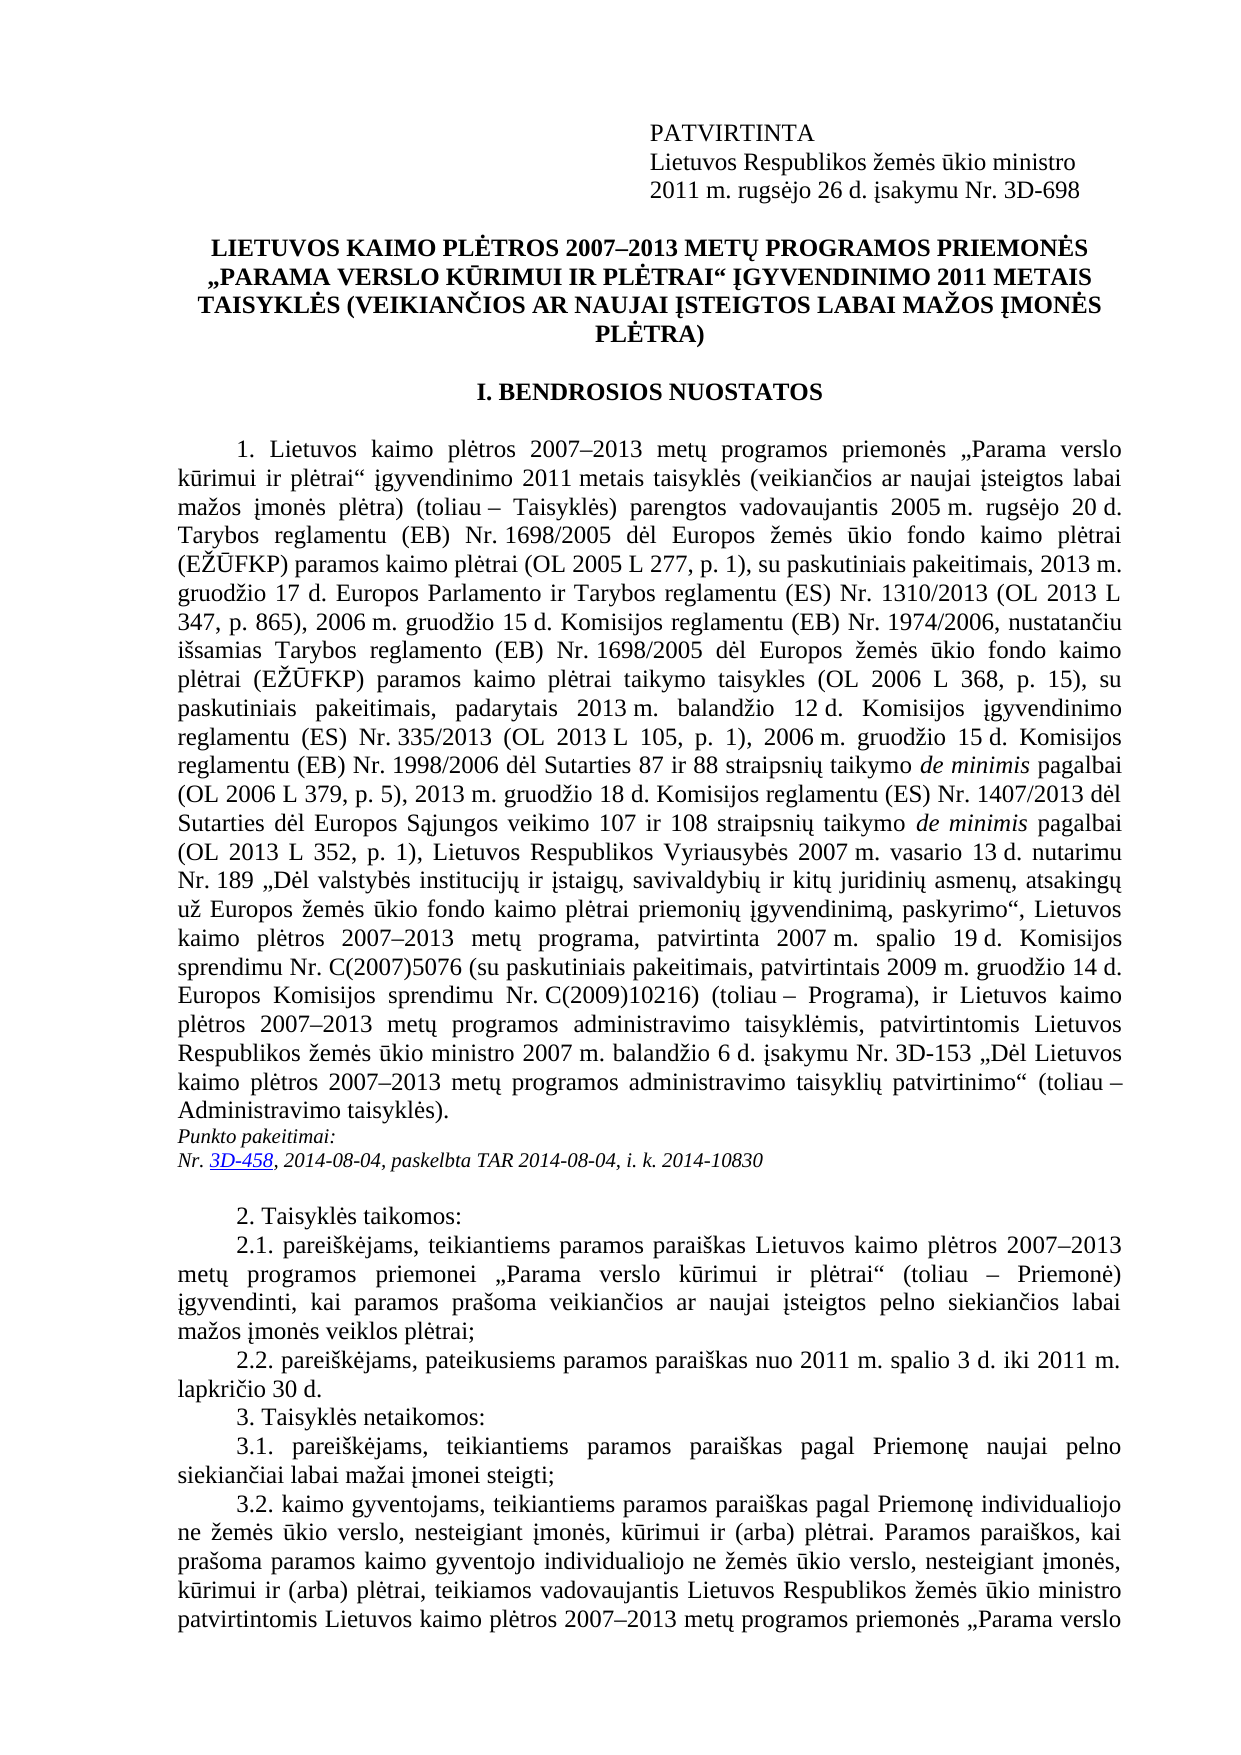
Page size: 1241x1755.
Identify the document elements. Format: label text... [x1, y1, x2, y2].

text PATVIRTINTA [649, 118, 1122, 147]
text 2.2. pareiškėjams, pateikusiems paramos paraiškas nuo 2011 m. spalio 3 d. iki 2011 m. lapkričio 30 d. [177, 1345, 1122, 1402]
text 3.1. pareiškėjams, teikiantiems paramos paraiškas pagal Priemonę naujai pelno siekiančiai labai mažai įmonei steigti; [177, 1431, 1122, 1489]
text Punkto pakeitimai: [177, 1124, 1122, 1148]
text 3.2. kaimo gyventojams, teikiantiems paramos paraiškas pagal Priemonę individualiojo ne žemės ūkio verslo, nesteigiant įmonės, kūrimui ir (arba) plėtrai. Paramos paraiškos, kai prašoma paramos kaimo gyventojo individualiojo ne žemės ūkio verslo, nesteigiant įmonės, kūrimui ir (arba) plėtrai, teikiamos vadovaujantis Lietuvos Respublikos žemės ūkio ministro patvirtintomis Lietuvos kaimo plėtros 2007–2013 metų programos priemonės „Parama verslo [177, 1489, 1122, 1632]
text LIETUVOS KAIMO PLĖTROS 2007–2013 METŲ PROGRAMOS PRIEMONĖS „PARAMA VERSLO KŪRIMUI IR PLĖTRAI“ ĮGYVENDINIMO 2011 METAIS TAISYKLĖS (VEIKIANČIOS AR NAUJAI ĮSTEIGTOS LABAI MAŽOS ĮMONĖS PLĖTRA) [177, 233, 1122, 348]
text I. BENDROSIOS NUOSTATOS [177, 377, 1122, 406]
text 2.1. pareiškėjams, teikiantiems paramos paraiškas Lietuvos kaimo plėtros 2007–2013 metų programos priemonei „Parama verslo kūrimui ir plėtrai“ (toliau – Priemonė) įgyvendinti, kai paramos prašoma veikiančios ar naujai įsteigtos pelno siekiančios labai mažos įmonės veiklos plėtrai; [177, 1230, 1122, 1345]
text Lietuvos Respublikos žemės ūkio ministro [649, 147, 1122, 176]
text 2011 m. rugsėjo 26 d. įsakymu Nr. 3D-698 [649, 176, 1122, 204]
text 1. Lietuvos kaimo plėtros 2007–2013 metų programos priemonės „Parama verslo kūrimui ir plėtrai“ įgyvendinimo 2011 metais taisyklės (veikiančios ar naujai įsteigtos labai mažos įmonės plėtra) (toliau – Taisyklės) parengtos vadovaujantis 2005 m. rugsėjo 20 d. Tarybos reglamentu (EB) Nr. 1698/2005 dėl Europos žemės ūkio fondo kaimo plėtrai (EŽŪFKP) paramos kaimo plėtrai (OL 2005 L 277, p. 1), su paskutiniais pakeitimais, 2013 m. gruodžio 17 d. Europos Parlamento ir Tarybos reglamentu (ES) Nr. 1310/2013 (OL 2013 L 347, p. 865), 2006 m. gruodžio 15 d. Komisijos reglamentu (EB) Nr. 1974/2006, nustatančiu išsamias Tarybos reglamento (EB) Nr. 1698/2005 dėl Europos žemės ūkio fondo kaimo plėtrai (EŽŪFKP) paramos kaimo plėtrai taikymo taisykles (OL 2006 L 368, p. 15), su paskutiniais pakeitimais, padarytais 2013 m. balandžio 12 d. Komisijos įgyvendinimo reglamentu (ES) Nr. 335/2013 (OL 2013 L 105, p. 1), 2006 m. gruodžio 15 d. Komisijos reglamentu (EB) Nr. 1998/2006 dėl Sutarties 87 ir 88 straipsnių taikymo de minimis pagalbai (OL 2006 L 379, p. 5), 2013 m. gruodžio 18 d. Komisijos reglamentu (ES) Nr. 1407/2013 dėl Sutarties dėl Europos Sąjungos veikimo 107 ir 108 straipsnių taikymo de minimis pagalbai (OL 2013 L 352, p. 1), Lietuvos Respublikos Vyriausybės 2007 m. vasario 13 d. nutarimu Nr. 189 „Dėl valstybės institucijų ir įstaigų, savivaldybių ir kitų juridinių asmenų, atsakingų už Europos žemės ūkio fondo kaimo plėtrai priemonių įgyvendinimą, paskyrimo“, Lietuvos kaimo plėtros 2007–2013 metų programa, patvirtinta 2007 m. spalio 19 d. Komisijos sprendimu Nr. C(2007)5076 (su paskutiniais pakeitimais, patvirtintais 2009 m. gruodžio 14 d. Europos Komisijos sprendimu Nr. C(2009)10216) (toliau – Programa), ir Lietuvos kaimo plėtros 2007–2013 metų programos administravimo taisyklėmis, patvirtintomis Lietuvos Respublikos žemės ūkio ministro 2007 m. balandžio 6 d. įsakymu Nr. 3D-153 „Dėl Lietuvos kaimo plėtros 2007–2013 metų programos administravimo taisyklių patvirtinimo“ (toliau – Administravimo taisyklės). [177, 434, 1122, 1124]
text Nr. 3D-458, 2014-08-04, paskelbta TAR 2014-08-04, i. k. 2014-10830 [177, 1148, 1122, 1172]
text 3. Taisyklės netaikomos: [177, 1402, 1122, 1431]
text 2. Taisyklės taikomos: [177, 1201, 1122, 1230]
